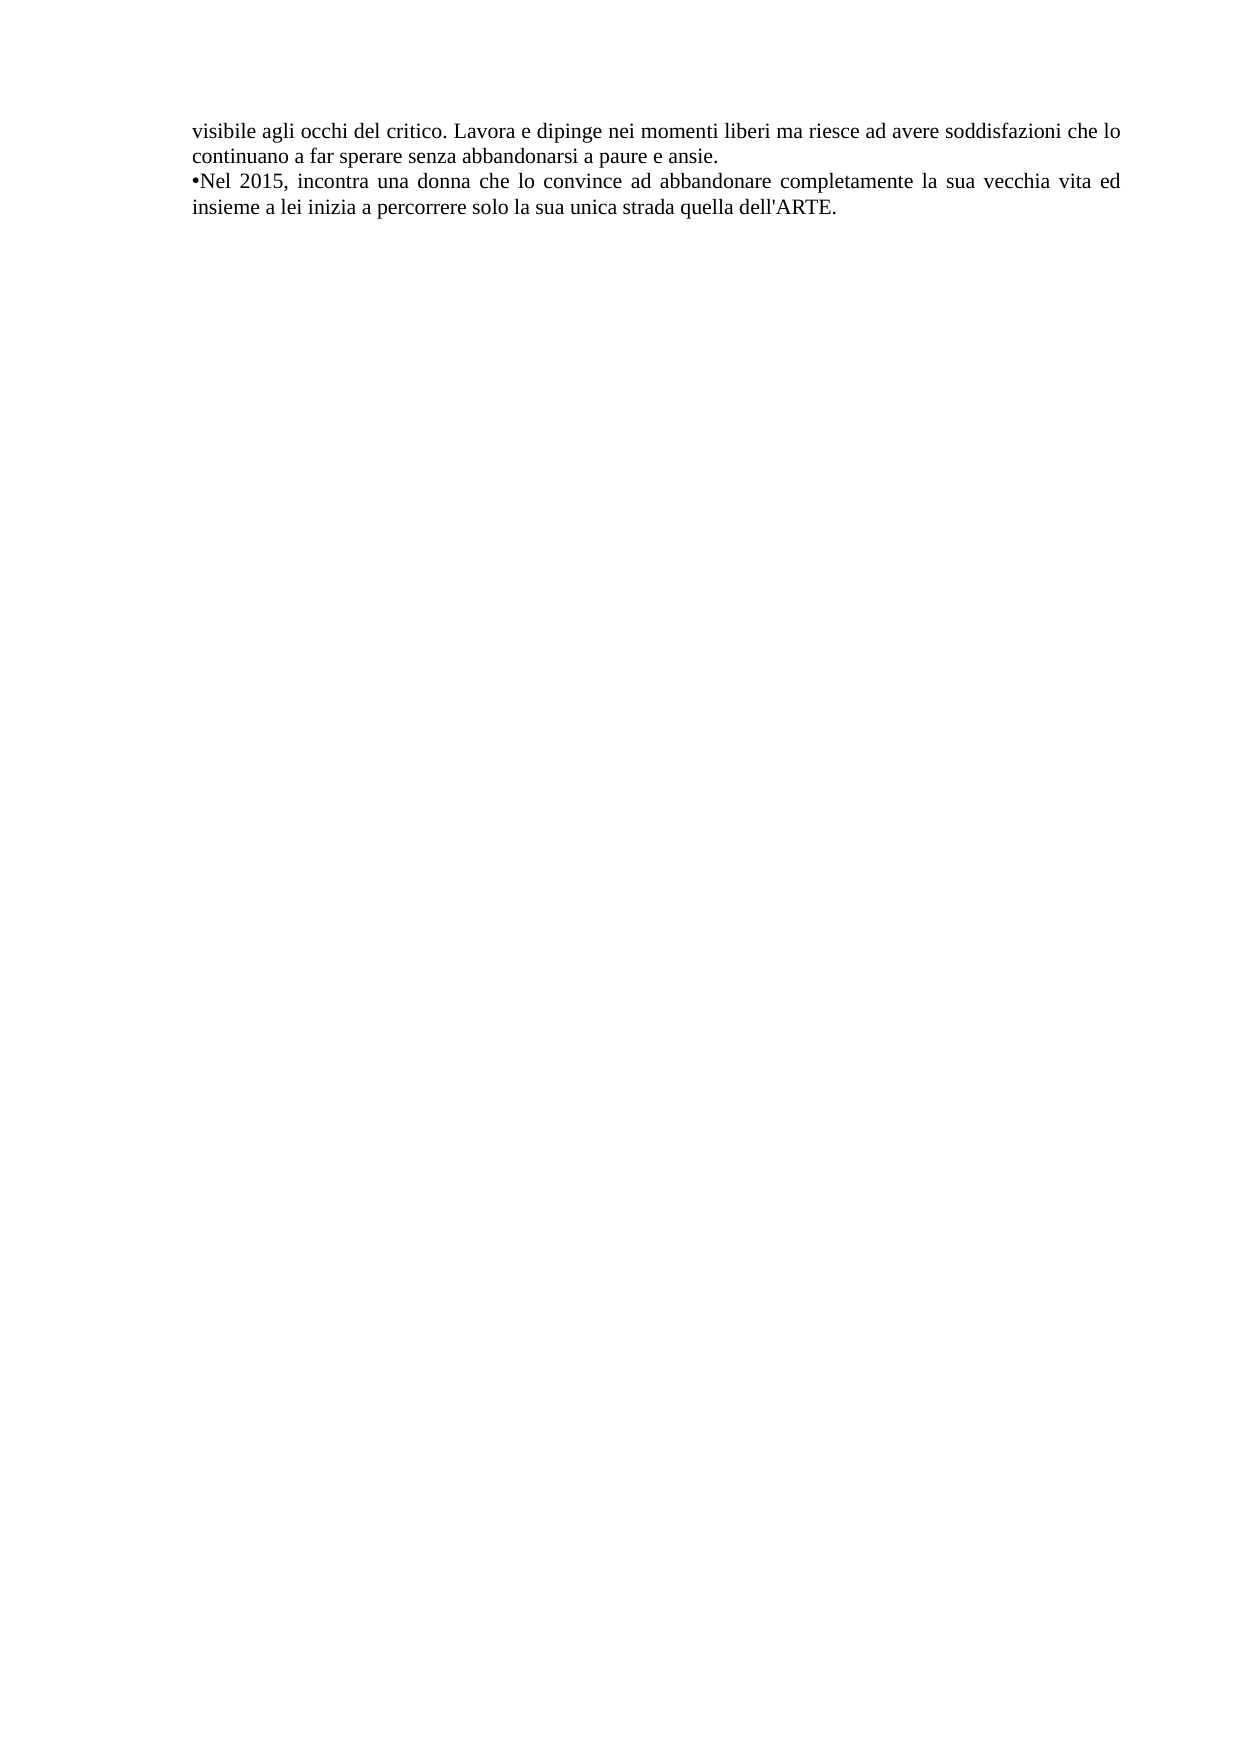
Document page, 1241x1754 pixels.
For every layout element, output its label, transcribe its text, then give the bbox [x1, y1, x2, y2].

list Nel 2015, incontra una donna che lo convince ad abbandonare completamente la sua vecchia vita ed insieme a lei inizia a percorrere solo la sua unica strada quella dell'ARTE. [118, 168, 1122, 219]
list visibile agli occhi del critico. Lavora e dipinge nei momenti liberi ma riesce ad avere soddisfazioni che lo continuano a far sperare senza abbandonarsi a paure e ansie. [118, 118, 1122, 168]
